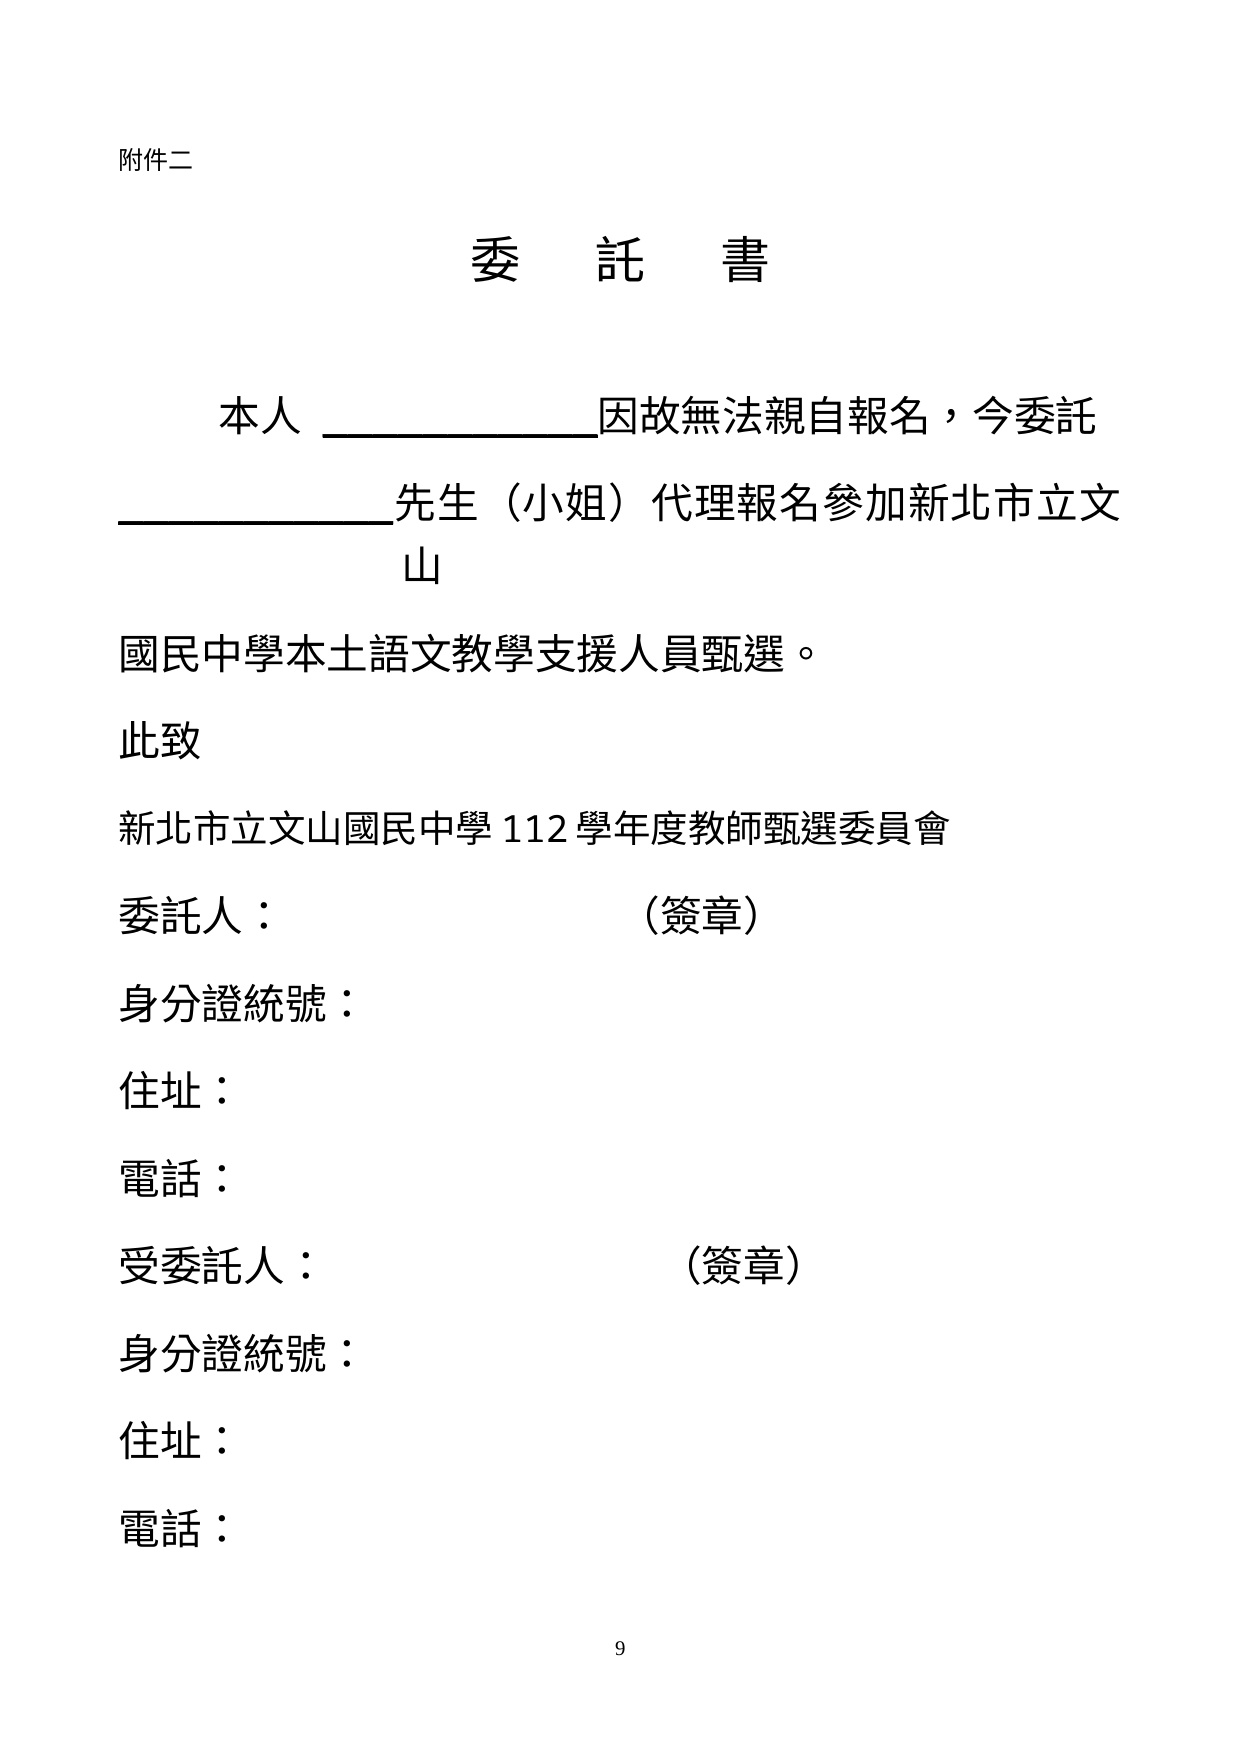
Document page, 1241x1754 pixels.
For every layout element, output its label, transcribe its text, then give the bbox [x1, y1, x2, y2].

text 附件二 [118, 117, 1122, 179]
text 國民中學本土語文教學支援人員甄選。 [118, 609, 1122, 672]
text 電話： [118, 1484, 1122, 1547]
text ___________先生（小姐）代理報名參加新北市立文山 [118, 459, 1122, 584]
text 新北市立文山國民中學112學年度教師甄選委員會 [118, 784, 1122, 847]
text 此致 [118, 697, 1122, 759]
text 委託人： （簽章） [118, 872, 1122, 934]
text 身分證統號： [118, 959, 1122, 1022]
text 電話： [118, 1134, 1122, 1197]
text 委 託 書 [118, 184, 1122, 309]
text 住址： [118, 1047, 1122, 1109]
text 受委託人： （簽章） [118, 1222, 1122, 1284]
text 住址： [118, 1397, 1122, 1459]
text 身分證統號： [118, 1309, 1122, 1372]
text 本人 ___________因故無法親自報名，今委託 [118, 372, 1122, 434]
